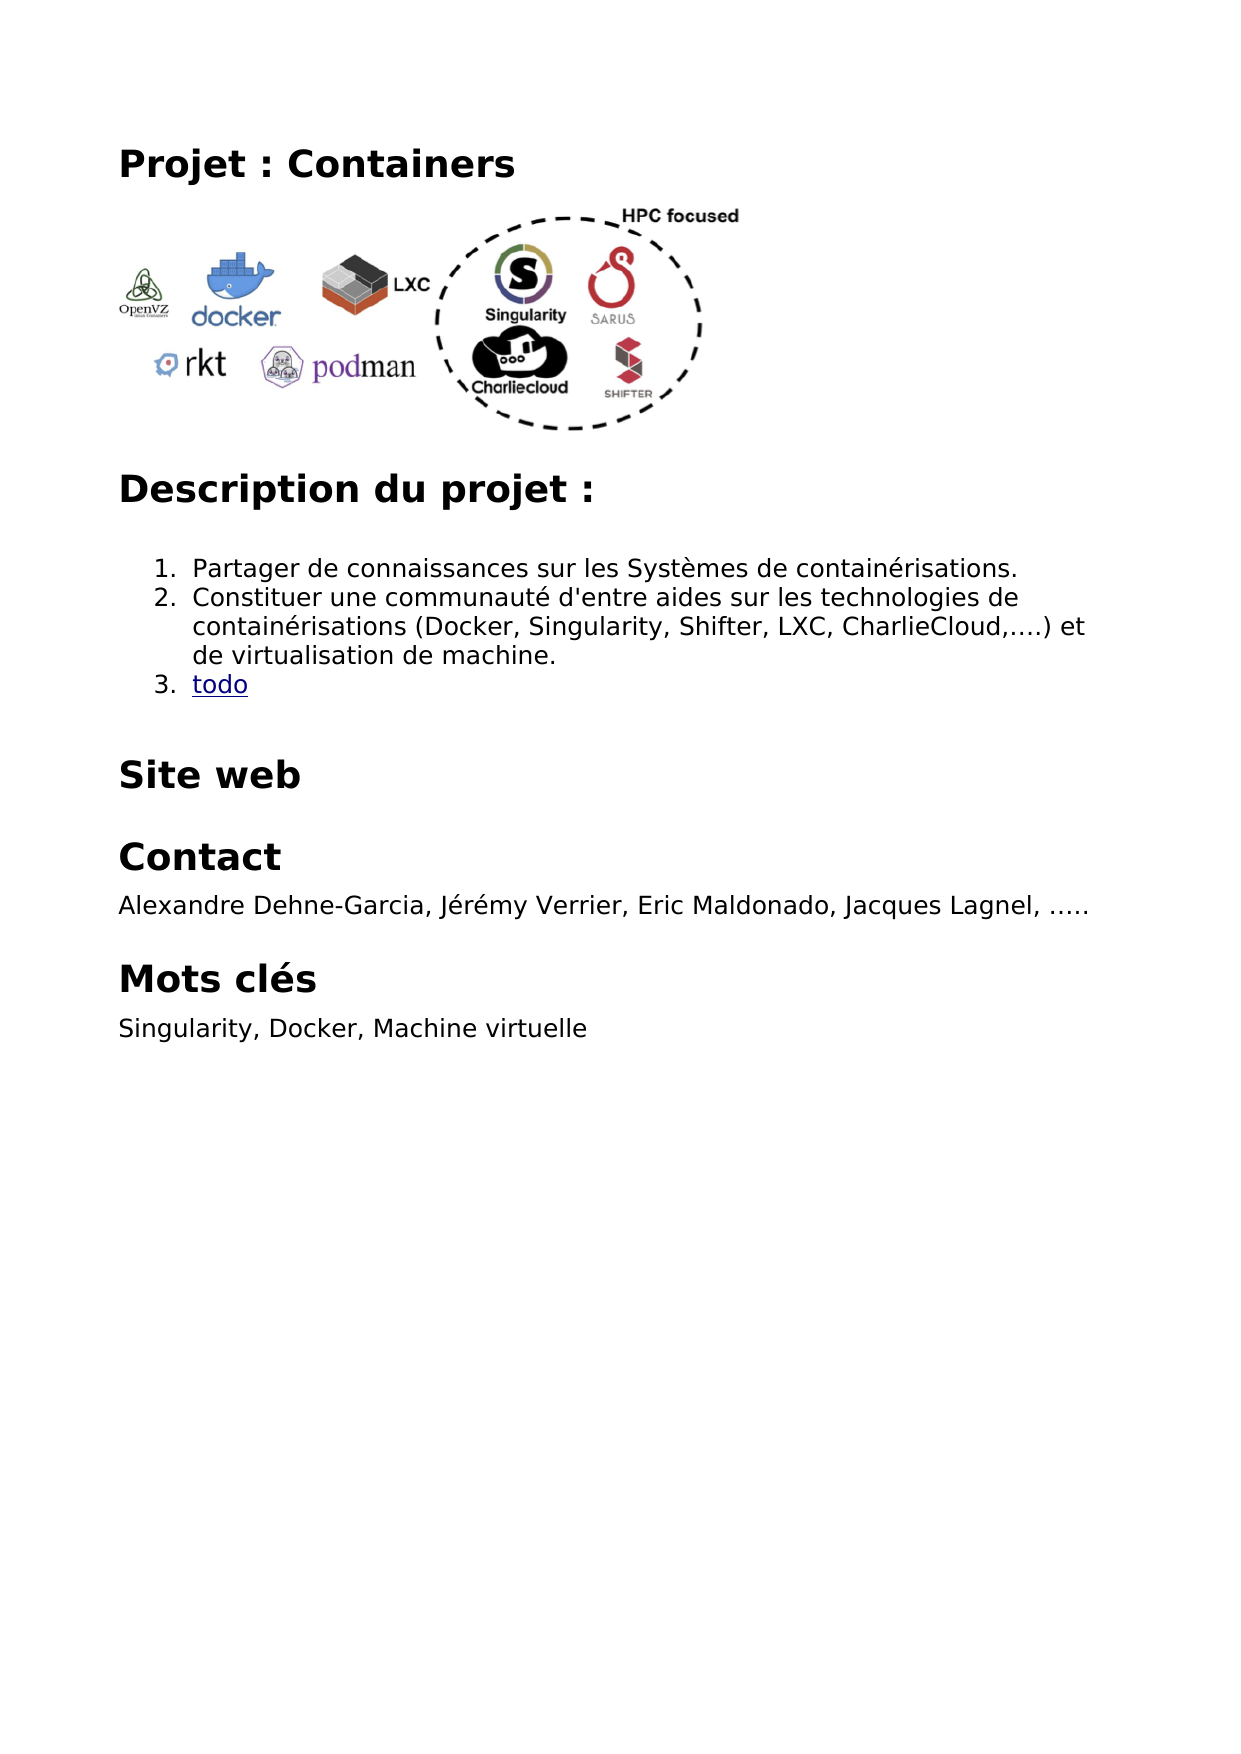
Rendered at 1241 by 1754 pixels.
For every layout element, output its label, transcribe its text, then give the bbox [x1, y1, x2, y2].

list Partager de connaissances sur les Systèmes de containérisations. [177, 554, 1122, 583]
picture [118, 199, 744, 431]
subtitle Contact [118, 835, 1122, 879]
text Alexandre Dehne-Garcia, Jérémy Verrier, Eric Maldonado, Jacques Lagnel, ….. [118, 891, 1122, 921]
text Singularity, Docker, Machine virtuelle [118, 1014, 1122, 1043]
list todo [177, 670, 1122, 699]
subtitle Description du projet : [118, 468, 1122, 512]
subtitle Site web [118, 754, 1122, 798]
subtitle Mots clés [118, 958, 1122, 1002]
list Constituer une communauté d'entre aides sur les technologies de containérisations (Docker, Singularity, Shifter, LXC, CharlieCloud,….) et de virtualisation de machine. [177, 583, 1122, 670]
subtitle Projet : Containers [118, 143, 1122, 187]
